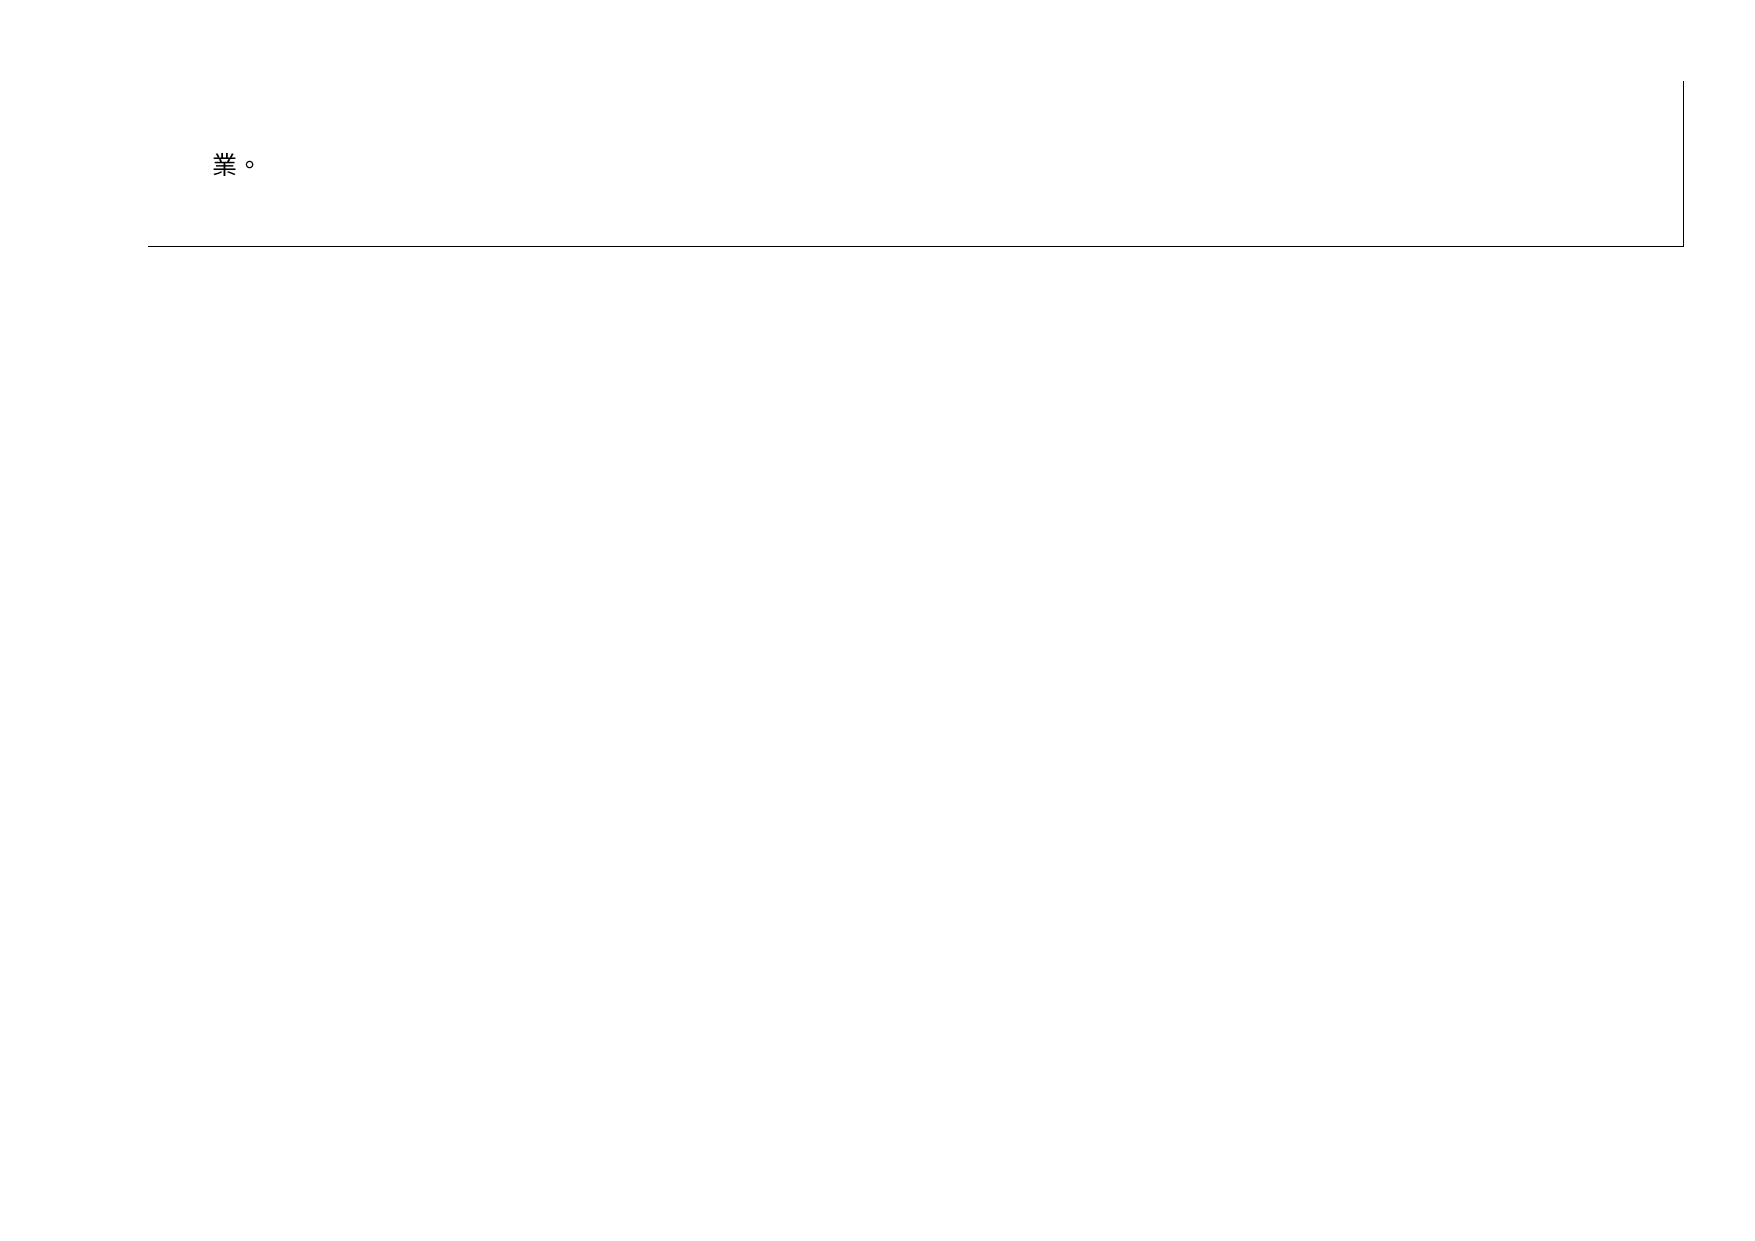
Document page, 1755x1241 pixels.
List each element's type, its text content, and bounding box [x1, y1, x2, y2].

list 請隨文檢附本表之 odt 格式及完成核章彩色掃描之 pdf 格式檔案，俾為佐證各校推薦名單及以利後續統一彙整報名作業。 [148, 81, 1683, 246]
